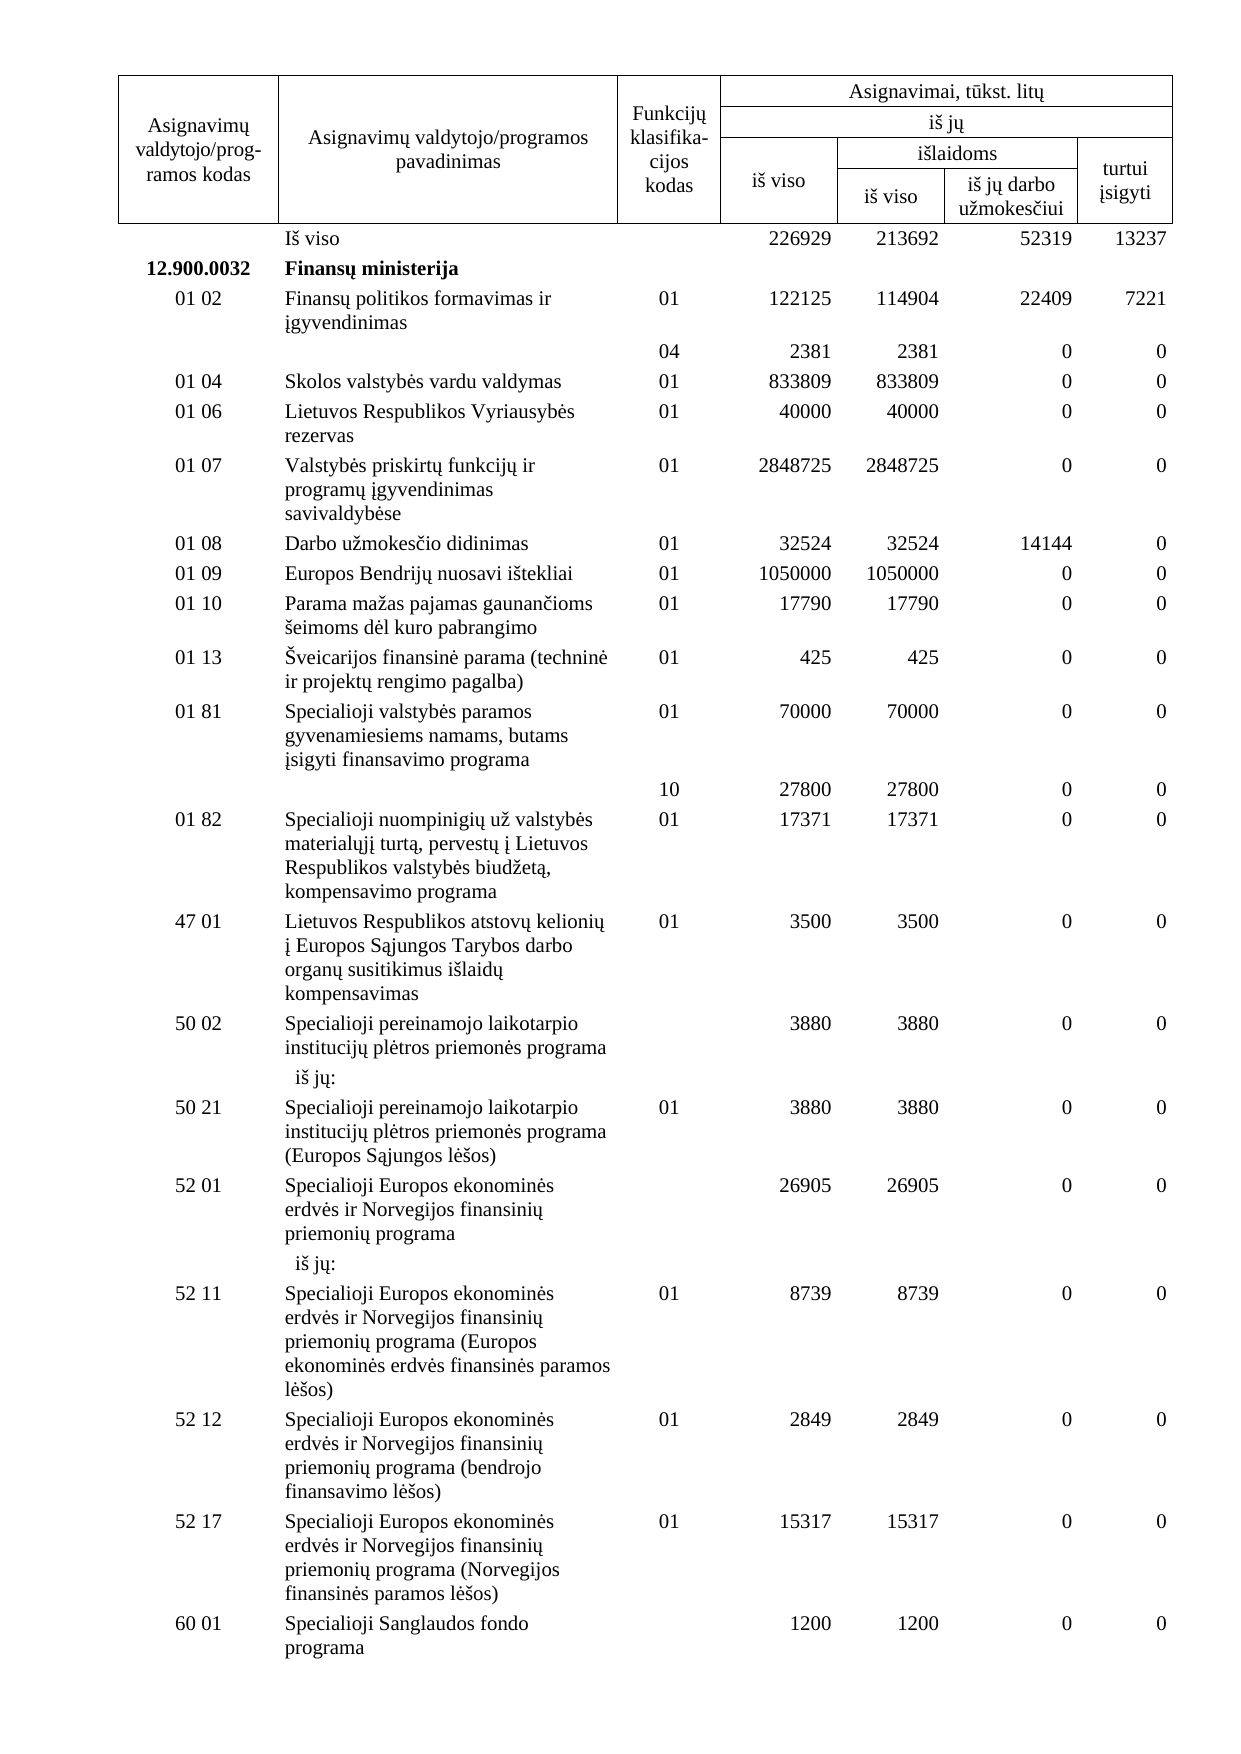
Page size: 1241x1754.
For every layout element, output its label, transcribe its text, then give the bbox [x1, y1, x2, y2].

table_cell [618, 1062, 720, 1092]
table_cell 17790 [720, 588, 837, 642]
table_header Asignavimų valdytojo/prog-ramos kodas [119, 76, 278, 223]
table_cell 01 [618, 528, 720, 558]
table_cell 0 [1078, 528, 1172, 558]
table_cell 2848725 [837, 450, 944, 528]
table_cell 12.900.0032 [118, 253, 278, 283]
table_cell Specialioji nuompinigių už valstybės materialųjį turtą, pervestų į Lietuvos Respublikos valstybės biudžetą, kompensavimo programa [279, 804, 618, 906]
table_cell 01 [618, 1092, 720, 1170]
table_cell 52 17 [118, 1506, 278, 1608]
table_cell [118, 337, 278, 366]
table_cell 0 [945, 1278, 1078, 1404]
table_cell 01 09 [118, 558, 278, 588]
table_cell turtui įsigyti [1078, 138, 1172, 223]
table_cell [618, 253, 720, 283]
table_cell [1078, 1248, 1172, 1278]
table_cell [618, 1008, 720, 1062]
table_cell 01 81 [118, 696, 278, 774]
table_cell 2849 [837, 1404, 944, 1506]
table_cell 01 [618, 558, 720, 588]
table_cell 3500 [837, 906, 944, 1008]
table_cell 17371 [720, 804, 837, 906]
table_cell 01 [618, 366, 720, 396]
table_cell 50 02 [118, 1008, 278, 1062]
table_cell 3880 [720, 1092, 837, 1170]
table_cell [837, 1248, 944, 1278]
table_cell 15317 [720, 1506, 837, 1608]
table_cell Finansų ministerija [279, 253, 618, 283]
table_cell [720, 253, 837, 283]
table_cell Specialioji pereinamojo laikotarpio institucijų plėtros priemonės programa (Europos Sąjungos lėšos) [279, 1092, 618, 1170]
table_cell 01 04 [118, 366, 278, 396]
table_cell 8739 [720, 1278, 837, 1404]
table_cell 2849 [720, 1404, 837, 1506]
table_cell 01 07 [118, 450, 278, 528]
table_cell Šveicarijos finansinė parama (techninė ir projektų rengimo pagalba) [279, 642, 618, 696]
table_cell 0 [1078, 804, 1172, 906]
table_cell 1200 [720, 1608, 837, 1662]
table_cell 52319 [945, 224, 1078, 253]
table_cell 01 [618, 588, 720, 642]
table_cell 70000 [720, 696, 837, 774]
table_cell 0 [945, 1008, 1078, 1062]
table_cell 0 [945, 337, 1078, 366]
table_cell 0 [945, 696, 1078, 774]
table_cell 60 01 [118, 1608, 278, 1662]
table_cell 0 [945, 588, 1078, 642]
table_cell 2381 [720, 337, 837, 366]
table_cell 0 [945, 558, 1078, 588]
table_cell [945, 253, 1078, 283]
table_cell [279, 774, 618, 804]
table_cell 7221 [1078, 283, 1172, 337]
table_cell [618, 1170, 720, 1248]
table_cell 0 [945, 774, 1078, 804]
table_cell 01 [618, 283, 720, 337]
table_cell 14144 [945, 528, 1078, 558]
table_cell 425 [720, 642, 837, 696]
table_cell 26905 [720, 1170, 837, 1248]
table_cell 01 [618, 1278, 720, 1404]
table_cell 0 [1078, 588, 1172, 642]
table_cell 0 [945, 450, 1078, 528]
table_cell 01 06 [118, 396, 278, 450]
table_cell iš viso [838, 169, 944, 223]
table_cell Specialioji Europos ekonominės erdvės ir Norvegijos finansinių priemonių programa (bendrojo finansavimo lėšos) [279, 1404, 618, 1506]
table_cell 122125 [720, 283, 837, 337]
table_cell Valstybės priskirtų funkcijų ir programų įgyvendinimas savivaldybėse [279, 450, 618, 528]
table_cell iš jų: [279, 1248, 618, 1278]
table_cell [720, 1248, 837, 1278]
table_cell 70000 [837, 696, 944, 774]
table_cell [618, 1608, 720, 1662]
table_cell [618, 224, 720, 253]
table_cell 01 [618, 804, 720, 906]
table_cell Specialioji Europos ekonominės erdvės ir Norvegijos finansinių priemonių programa (Norvegijos finansinės paramos lėšos) [279, 1506, 618, 1608]
table_cell 833809 [720, 366, 837, 396]
table_cell 04 [618, 337, 720, 366]
table_cell [118, 224, 278, 253]
table_cell Finansų politikos formavimas ir įgyvendinimas [279, 283, 618, 337]
table_cell 0 [1078, 642, 1172, 696]
table_cell 0 [1078, 1404, 1172, 1506]
table_cell Lietuvos Respublikos Vyriausybės rezervas [279, 396, 618, 450]
table_cell [118, 1248, 278, 1278]
table_cell 26905 [837, 1170, 944, 1248]
table_cell 50 21 [118, 1092, 278, 1170]
table_cell 8739 [837, 1278, 944, 1404]
table_cell 0 [945, 642, 1078, 696]
table_cell 01 82 [118, 804, 278, 906]
table_cell 27800 [720, 774, 837, 804]
table_cell iš jų: [279, 1062, 618, 1092]
table_cell [118, 774, 278, 804]
table_cell 01 [618, 1506, 720, 1608]
table_cell 01 10 [118, 588, 278, 642]
table_cell 0 [1078, 396, 1172, 450]
table_cell [945, 1248, 1078, 1278]
table_cell [1078, 253, 1172, 283]
table_header Asignavimai, tūkst. litų [721, 76, 1172, 106]
table_cell Iš viso [279, 224, 618, 253]
table_cell 2848725 [720, 450, 837, 528]
table_cell 15317 [837, 1506, 944, 1608]
table_cell 01 08 [118, 528, 278, 558]
table_cell 0 [945, 1092, 1078, 1170]
table_cell iš viso [721, 138, 837, 223]
table_cell 0 [1078, 1278, 1172, 1404]
table_cell 01 [618, 1404, 720, 1506]
table_cell 0 [1078, 337, 1172, 366]
table_cell 01 [618, 696, 720, 774]
table_cell 13237 [1078, 224, 1172, 253]
table_cell 0 [1078, 366, 1172, 396]
table_cell 01 13 [118, 642, 278, 696]
table_cell 0 [945, 1506, 1078, 1608]
table_cell 1050000 [720, 558, 837, 588]
table_cell 0 [1078, 1092, 1172, 1170]
table_cell 32524 [720, 528, 837, 558]
table_cell 0 [945, 906, 1078, 1008]
table_cell 833809 [837, 366, 944, 396]
table_cell 3880 [720, 1008, 837, 1062]
table_cell 01 02 [118, 283, 278, 337]
table_cell 0 [1078, 774, 1172, 804]
table_cell Specialioji Europos ekonominės erdvės ir Norvegijos finansinių priemonių programa (Europos ekonominės erdvės finansinės paramos lėšos) [279, 1278, 618, 1404]
table_cell 0 [1078, 1008, 1172, 1062]
table_cell [1078, 1062, 1172, 1092]
table_cell Skolos valstybės vardu valdymas [279, 366, 618, 396]
table_cell 32524 [837, 528, 944, 558]
table_cell 226929 [720, 224, 837, 253]
table_cell 0 [1078, 906, 1172, 1008]
table_cell Specialioji Sanglaudos fondo programa [279, 1608, 618, 1662]
table_cell 3500 [720, 906, 837, 1008]
table_cell Specialioji Europos ekonominės erdvės ir Norvegijos finansinių priemonių programa [279, 1170, 618, 1248]
table_cell [837, 253, 944, 283]
table_cell 01 [618, 450, 720, 528]
table_cell Darbo užmokesčio didinimas [279, 528, 618, 558]
table_cell [837, 1062, 944, 1092]
table_cell 10 [618, 774, 720, 804]
table_cell 0 [1078, 696, 1172, 774]
table_cell 3880 [837, 1092, 944, 1170]
table_cell Europos Bendrijų nuosavi ištekliai [279, 558, 618, 588]
table_cell 0 [945, 1404, 1078, 1506]
table_cell 3880 [837, 1008, 944, 1062]
table_cell [618, 1248, 720, 1278]
table_cell Lietuvos Respublikos atstovų kelionių į Europos Sąjungos Tarybos darbo organų susitikimus išlaidų kompensavimas [279, 906, 618, 1008]
table_cell 0 [945, 1170, 1078, 1248]
table_cell 0 [1078, 1170, 1172, 1248]
table_cell 0 [945, 396, 1078, 450]
table_cell Specialioji valstybės paramos gyvenamiesiems namams, butams įsigyti finansavimo programa [279, 696, 618, 774]
table_cell 1200 [837, 1608, 944, 1662]
table_cell 52 12 [118, 1404, 278, 1506]
table_cell iš jų darbo užmokesčiui [945, 169, 1077, 223]
table_cell 47 01 [118, 906, 278, 1008]
table_cell 114904 [837, 283, 944, 337]
table_cell 0 [945, 804, 1078, 906]
table_cell 0 [945, 1608, 1078, 1662]
table_cell 22409 [945, 283, 1078, 337]
table_cell 17790 [837, 588, 944, 642]
table_header Funkcijų klasifika-cijos kodas [618, 76, 720, 223]
table_cell 1050000 [837, 558, 944, 588]
table_cell 0 [1078, 558, 1172, 588]
table_cell 52 11 [118, 1278, 278, 1404]
table_cell Specialioji pereinamojo laikotarpio institucijų plėtros priemonės programa [279, 1008, 618, 1062]
table_cell 0 [1078, 450, 1172, 528]
table_cell [945, 1062, 1078, 1092]
table_cell 40000 [720, 396, 837, 450]
table_cell 27800 [837, 774, 944, 804]
table_cell 01 [618, 396, 720, 450]
table_cell 0 [1078, 1506, 1172, 1608]
table_cell 213692 [837, 224, 944, 253]
table_cell išlaidoms [838, 138, 1077, 168]
table_cell [720, 1062, 837, 1092]
table_cell [118, 1062, 278, 1092]
table_cell 0 [1078, 1608, 1172, 1662]
table_cell 40000 [837, 396, 944, 450]
table_cell 2381 [837, 337, 944, 366]
table_header Asignavimų valdytojo/programos pavadinimas [279, 76, 617, 223]
table_cell 01 [618, 906, 720, 1008]
table_cell 17371 [837, 804, 944, 906]
table_cell 0 [945, 366, 1078, 396]
table_cell [279, 337, 618, 366]
table_cell Parama mažas pajamas gaunančioms šeimoms dėl kuro pabrangimo [279, 588, 618, 642]
table_cell 425 [837, 642, 944, 696]
table_cell 01 [618, 642, 720, 696]
table_cell iš jų [721, 107, 1172, 137]
table_cell 52 01 [118, 1170, 278, 1248]
